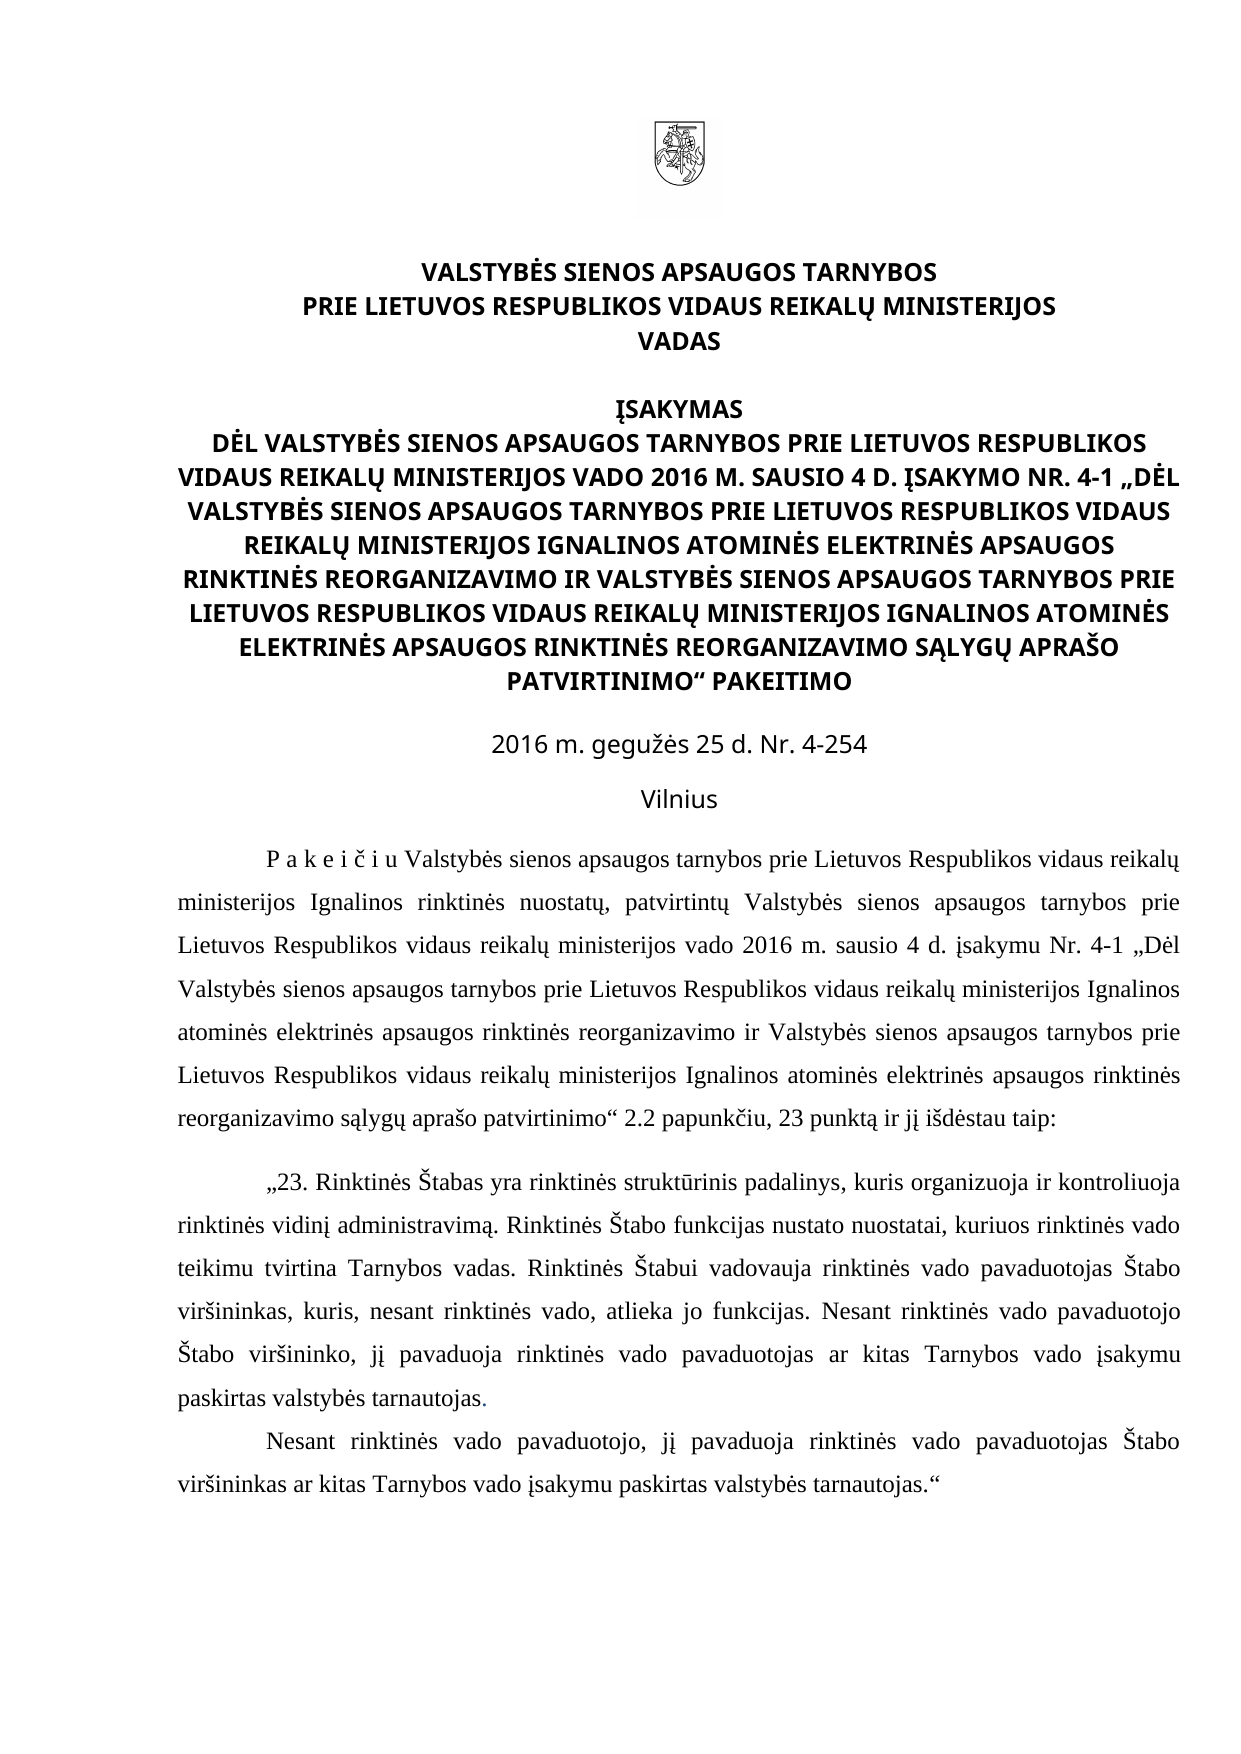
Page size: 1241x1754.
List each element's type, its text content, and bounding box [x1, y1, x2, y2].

text „23. Rinktinės Štabas yra rinktinės struktūrinis padalinys, kuris organizuoja ir kontroliuoja rinktinės vidinį administravimą. Rinktinės Štabo funkcijas nustato nuostatai, kuriuos rinktinės vado teikimu tvirtina Tarnybos vadas. Rinktinės Štabui vadovauja rinktinės vado pavaduotojas Štabo viršininkas, kuris, nesant rinktinės vado, atlieka jo funkcijas. Nesant rinktinės vado pavaduotojo Štabo viršininko, jį pavaduoja rinktinės vado pavaduotojas ar kitas Tarnybos vado įsakymu paskirtas valstybės tarnautojas. [177, 1167, 1181, 1411]
text P a k e i č i u Valstybės sienos apsaugos tarnybos prie Lietuvos Respublikos vidaus reikalų ministerijos Ignalinos rinktinės nuostatų, patvirtintų Valstybės sienos apsaugos tarnybos prie Lietuvos Respublikos vidaus reikalų ministerijos vado 2016 m. sausio 4 d. įsakymu Nr. 4-1 „Dėl Valstybės sienos apsaugos tarnybos prie Lietuvos Respublikos vidaus reikalų ministerijos Ignalinos atominės elektrinės apsaugos rinktinės reorganizavimo ir Valstybės sienos apsaugos tarnybos prie Lietuvos Respublikos vidaus reikalų ministerijos Ignalinos atominės elektrinės apsaugos rinktinės reorganizavimo sąlygų aprašo patvirtinimo“ 2.2 papunkčiu, 23 punktą ir jį išdėstau taip: [177, 844, 1181, 1132]
text VADAS [177, 323, 1181, 357]
text prie Lietuvos Respublikos Vidaus reikalų ministerijos [177, 289, 1181, 323]
text Valstybės sienos apsaugos tarnybos [177, 255, 1181, 289]
text Vilnius [177, 781, 1181, 816]
text 2016 m. gegužės 25 d. Nr. 4-254 [177, 727, 1181, 761]
text DĖL VALSTYBĖS SIENOS APSAUGOS TARNYBOS PRIE LIETUVOS RESPUBLIKOS VIDAUS REIKALŲ MINISTERIJOS VADO 2016 M. SAUSIO 4 D. ĮSAKYMO NR. 4-1 „DĖL VALSTYBĖS SIENOS APSAUGOS TARNYBOS PRIE LIETUVOS RESPUBLIKOS VIDAUS REIKALŲ MINISTERIJOS IGNALINOS ATOMINĖS ELEKTRINĖS APSAUGOS RINKTINĖS REORGANIZAVIMO IR VALSTYBĖS SIENOS APSAUGOS TARNYBOS PRIE LIETUVOS RESPUBLIKOS VIDAUS REIKALŲ MINISTERIJOS IGNALINOS ATOMINĖS ELEKTRINĖS APSAUGOS RINKTINĖS REORGANIZAVIMO SĄLYGŲ APRAŠO PATVIRTINIMO“ PAKEITIMO [177, 425, 1181, 698]
text ĮSAKYMAS [177, 391, 1181, 425]
text Nesant rinktinės vado pavaduotojo, jį pavaduoja rinktinės vado pavaduotojas Štabo viršininkas ar kitas Tarnybos vado įsakymu paskirtas valstybės tarnautojas.“ [177, 1426, 1181, 1498]
